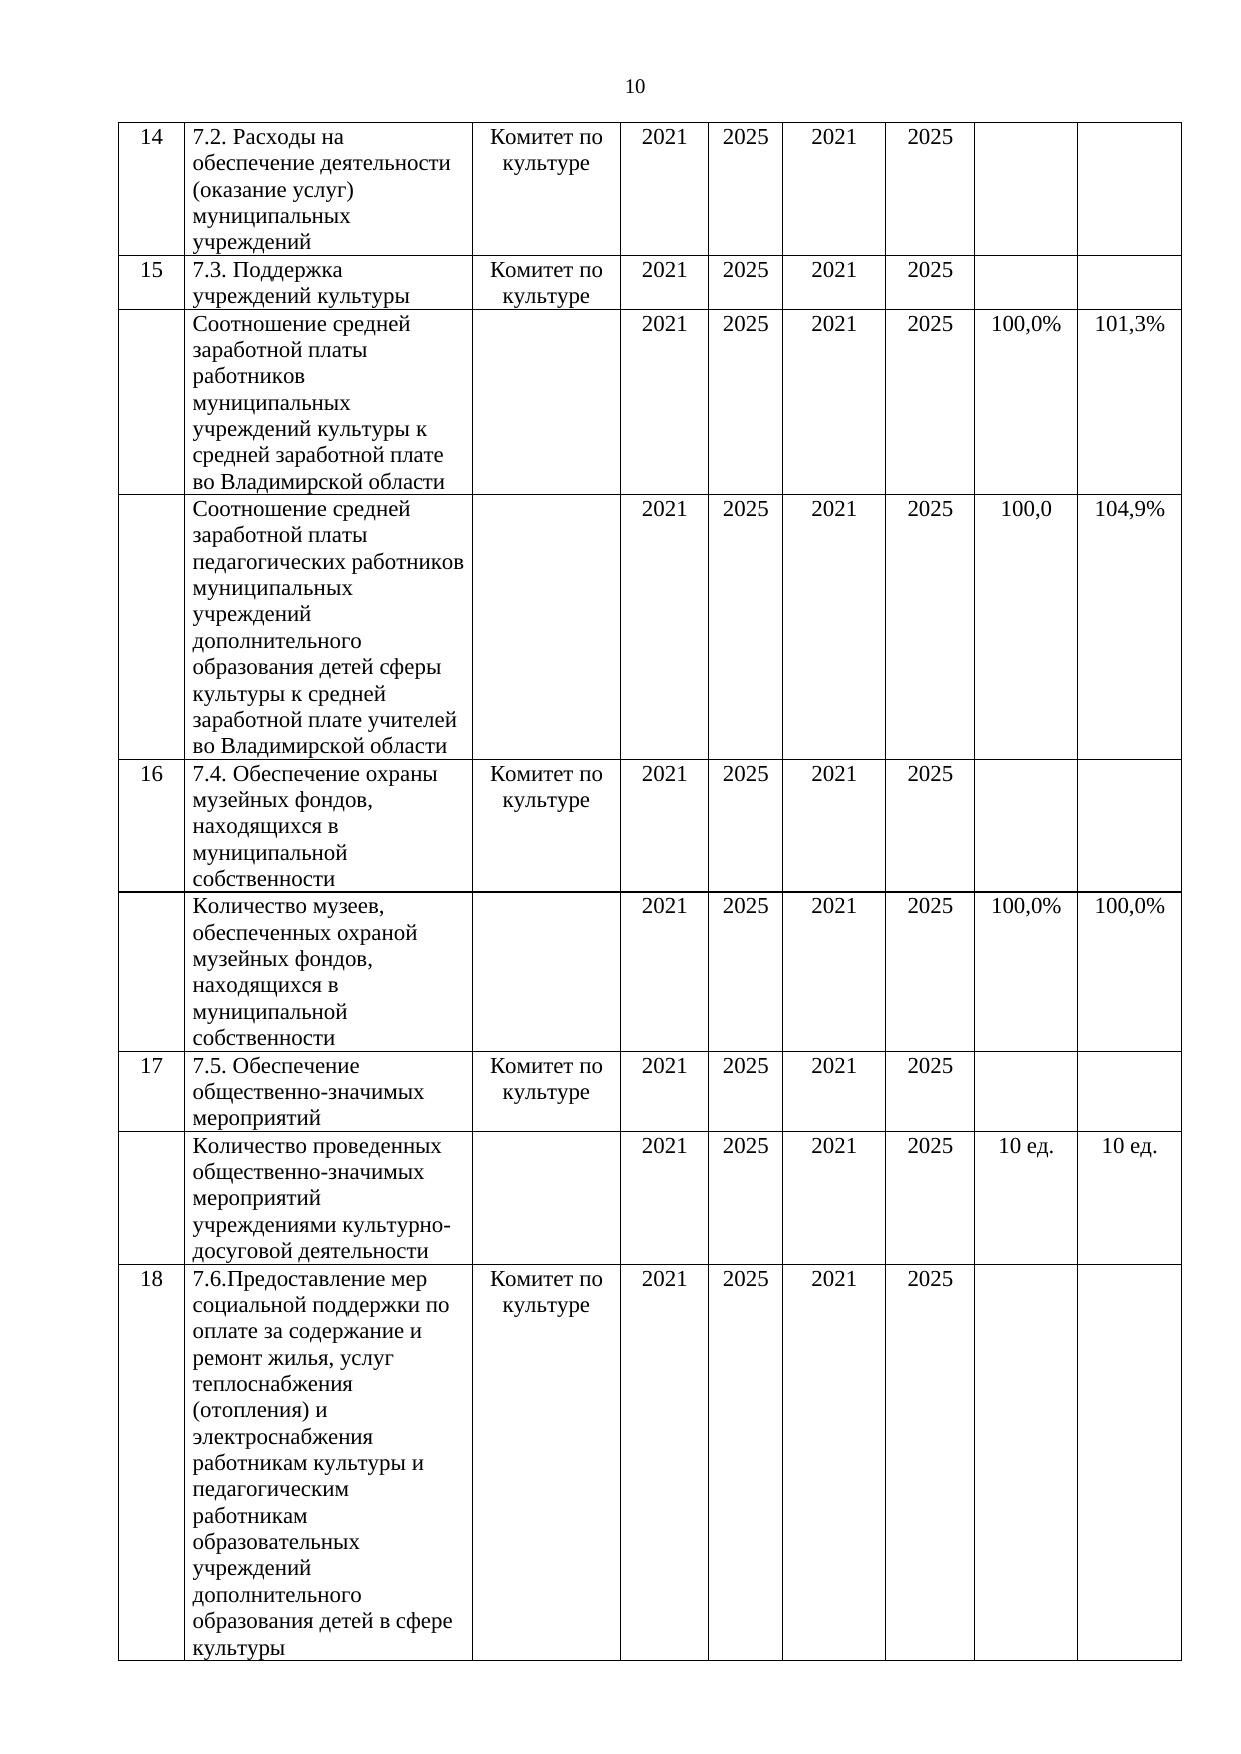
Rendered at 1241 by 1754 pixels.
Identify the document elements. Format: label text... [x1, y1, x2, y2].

table_cell 2025 [709, 760, 782, 891]
table_cell 16 [119, 760, 184, 891]
table_cell 2021 [783, 1132, 885, 1263]
table_cell [975, 123, 1077, 255]
table_cell [119, 1132, 184, 1263]
table_cell 2025 [709, 123, 782, 255]
table_cell 2021 [621, 310, 708, 494]
table_cell 2025 [709, 1265, 782, 1660]
table_cell [975, 1052, 1077, 1131]
table_cell Комитет по культуре [473, 1052, 620, 1131]
table_cell 2025 [886, 1052, 974, 1131]
table_cell 17 [119, 1052, 184, 1131]
table_cell 2025 [886, 256, 974, 308]
table_cell 2025 [886, 123, 974, 255]
table_cell 100,0 [975, 495, 1077, 759]
table_cell 2021 [783, 760, 885, 891]
table_cell 104,9% [1078, 495, 1181, 759]
table_cell Количество музеев, обеспеченных охраной музейных фондов, находящихся в муниципальной собственности [185, 893, 472, 1051]
table_cell 101,3% [1078, 310, 1181, 494]
table_cell 2021 [621, 1052, 708, 1131]
table_cell 7.4. Обеспечение охраны музейных фондов, находящихся в муниципальной собственности [185, 760, 472, 891]
table_cell 18 [119, 1265, 184, 1660]
table_cell 2025 [886, 1132, 974, 1263]
table_cell 2021 [783, 495, 885, 759]
table_cell 2025 [709, 1132, 782, 1263]
table_cell 2021 [621, 893, 708, 1051]
table_cell [473, 1132, 620, 1263]
table_cell 2021 [621, 256, 708, 308]
table_cell [1078, 256, 1181, 308]
table_cell [975, 256, 1077, 308]
table_cell Комитет по культуре [473, 123, 620, 255]
table_cell [1078, 123, 1181, 255]
table_cell [473, 310, 620, 494]
table_cell [1078, 1265, 1181, 1660]
table_cell 2025 [886, 495, 974, 759]
table_cell 7.5. Обеспечение общественно-значимых мероприятий [185, 1052, 472, 1131]
table_cell 14 [119, 123, 184, 255]
table_cell [975, 760, 1077, 891]
table_cell Комитет по культуре [473, 1265, 620, 1660]
table_cell 7.3. Поддержка учреждений культуры [185, 256, 472, 308]
table_cell 2021 [783, 893, 885, 1051]
table_cell 100,0% [975, 893, 1077, 1051]
table_cell 2025 [886, 760, 974, 891]
table_cell 2025 [709, 1052, 782, 1131]
table_cell 2021 [783, 310, 885, 494]
table_cell 2025 [886, 1265, 974, 1660]
table_cell 2025 [886, 893, 974, 1051]
table_cell [119, 495, 184, 759]
table_cell [119, 310, 184, 494]
table_cell 2021 [783, 123, 885, 255]
table_cell 2021 [621, 495, 708, 759]
table_cell 100,0% [1078, 893, 1181, 1051]
table_cell 2025 [709, 256, 782, 308]
table_cell 7.6.Предоставление мер социальной поддержки по оплате за содержание и ремонт жилья, услуг теплоснабжения (отопления) и электроснабжения работникам культуры и педагогическим работникам образовательных учреждений дополнительного образования детей в сфере культуры [185, 1265, 472, 1660]
table_cell 2025 [709, 893, 782, 1051]
table_cell 2021 [783, 1052, 885, 1131]
table_cell 10 ед. [1078, 1132, 1181, 1263]
table_cell 2025 [709, 495, 782, 759]
table_cell 10 ед. [975, 1132, 1077, 1263]
table_cell Комитет по культуре [473, 256, 620, 308]
table_cell 7.2. Расходы на обеспечение деятельности (оказание услуг) муниципальных учреждений [185, 123, 472, 255]
table_cell Соотношение средней заработной платы работников муниципальных учреждений культуры к средней заработной плате во Владимирской области [185, 310, 472, 494]
table_cell 2021 [621, 123, 708, 255]
table_cell 2021 [783, 256, 885, 308]
table_cell [1078, 1052, 1181, 1131]
table_cell 15 [119, 256, 184, 308]
table_cell [473, 495, 620, 759]
table_cell 2025 [709, 310, 782, 494]
table_cell 2021 [783, 1265, 885, 1660]
table_cell [473, 893, 620, 1051]
table_cell 100,0% [975, 310, 1077, 494]
table_cell [119, 893, 184, 1051]
table_cell [975, 1265, 1077, 1660]
table_cell 2021 [621, 760, 708, 891]
table_cell 2021 [621, 1132, 708, 1263]
table_cell Комитет по культуре [473, 760, 620, 891]
table_cell Соотношение средней заработной платы педагогических работников муниципальных учреждений дополнительного образования детей сферы культуры к средней заработной плате учителей во Владимирской области [185, 495, 472, 759]
table_cell 2021 [621, 1265, 708, 1660]
table_cell 2025 [886, 310, 974, 494]
table_cell [1078, 760, 1181, 891]
table_cell Количество проведенных общественно-значимых мероприятий учреждениями культурно-досуговой деятельности [185, 1132, 472, 1263]
